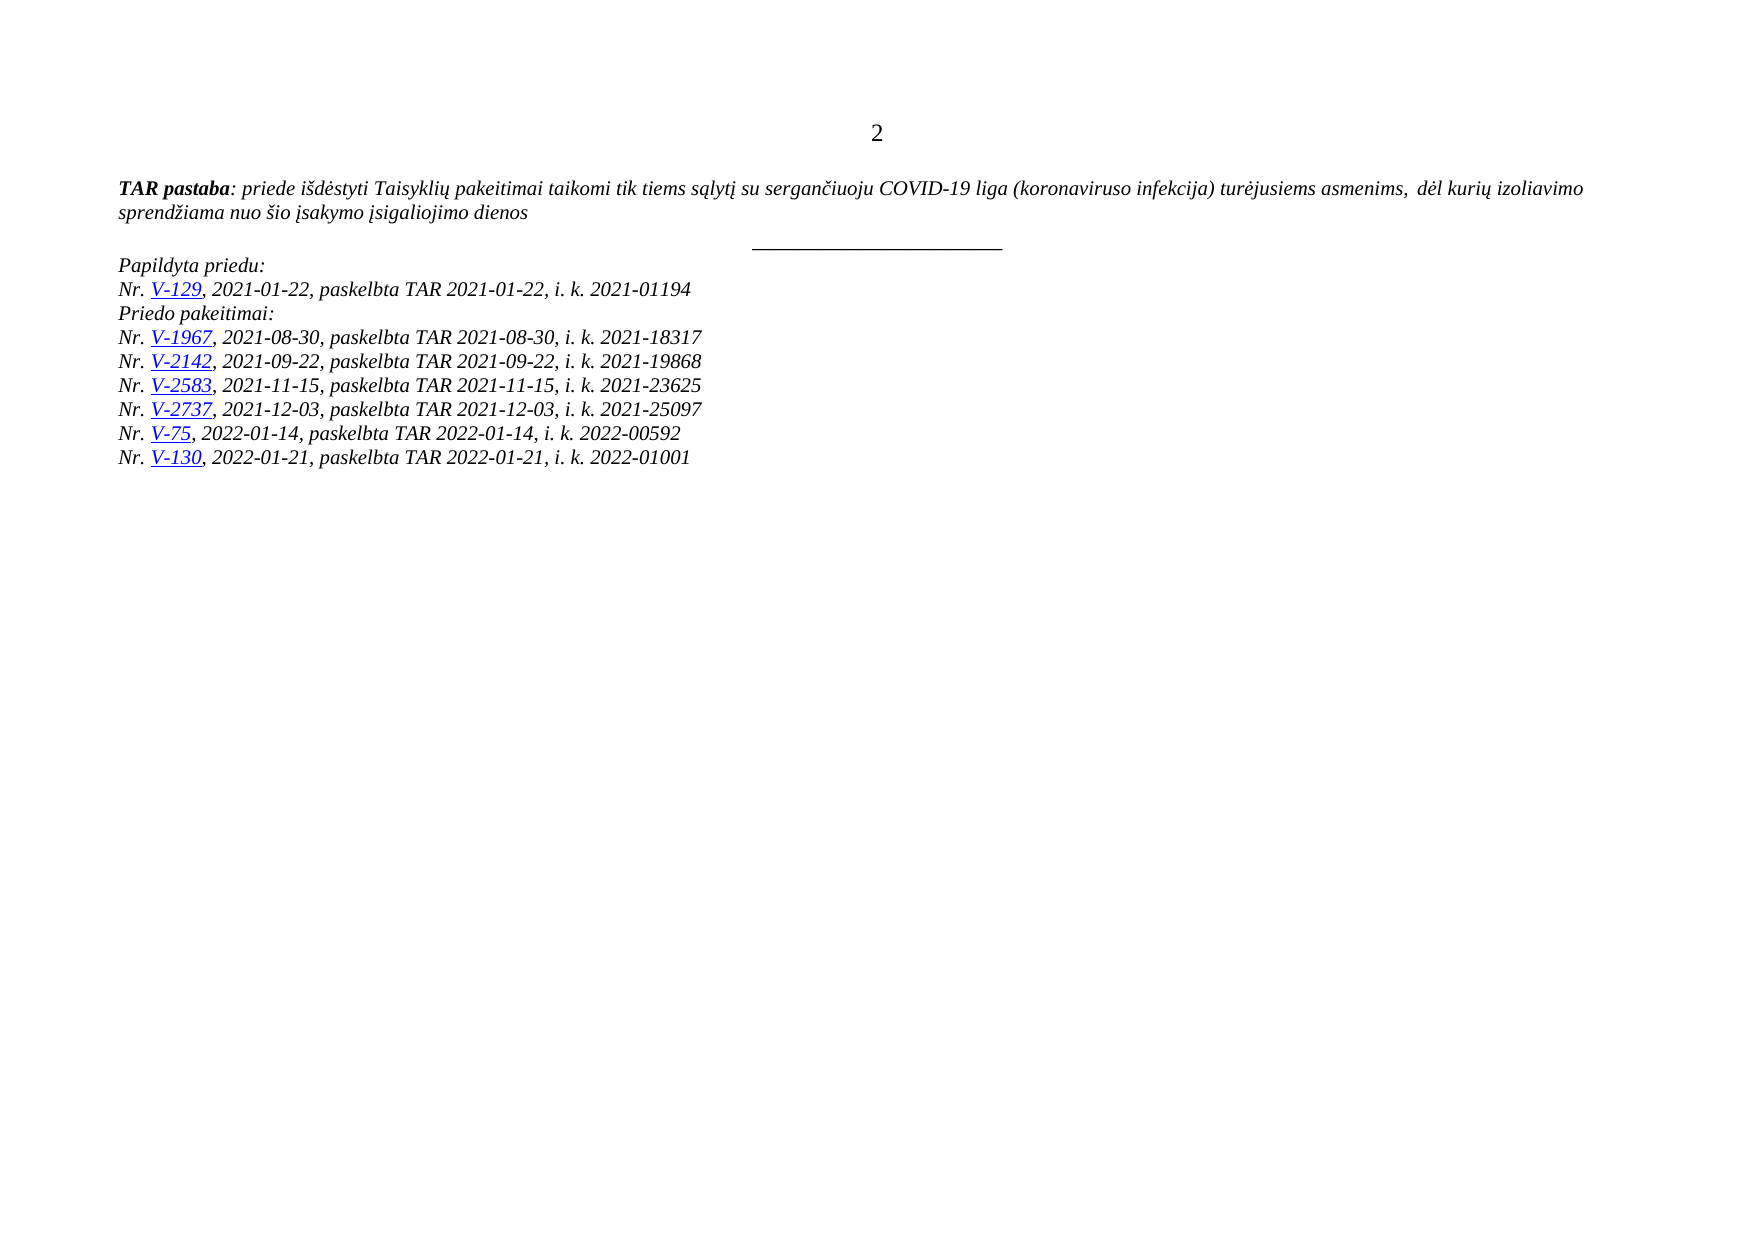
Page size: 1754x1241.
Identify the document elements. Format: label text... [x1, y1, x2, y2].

text TAR pastaba: priede išdėstyti Taisyklių pakeitimai taikomi tik tiems sąlytį su sergančiuoju COVID-19 liga (koronaviruso infekcija) turėjusiems asmenims, dėl kurių izoliavimo sprendžiama nuo šio įsakymo įsigaliojimo dienos [118, 176, 1636, 224]
text Nr. V-2583, 2021-11-15, paskelbta TAR 2021-11-15, i. k. 2021-23625 [118, 373, 1636, 397]
text Nr. V-130, 2022-01-21, paskelbta TAR 2022-01-21, i. k. 2022-01001 [118, 445, 1636, 469]
text Nr. V-2142, 2021-09-22, paskelbta TAR 2021-09-22, i. k. 2021-19868 [118, 349, 1636, 373]
text Nr. V-75, 2022-01-14, paskelbta TAR 2022-01-14, i. k. 2022-00592 [118, 421, 1636, 445]
text Priedo pakeitimai: [118, 301, 1636, 325]
text Papildyta priedu: [118, 253, 1636, 277]
text Nr. V-129, 2021-01-22, paskelbta TAR 2021-01-22, i. k. 2021-01194 [118, 277, 1636, 301]
text Nr. V-1967, 2021-08-30, paskelbta TAR 2021-08-30, i. k. 2021-18317 [118, 325, 1636, 349]
text Nr. V-2737, 2021-12-03, paskelbta TAR 2021-12-03, i. k. 2021-25097 [118, 397, 1636, 421]
text ____________________ [118, 224, 1636, 253]
